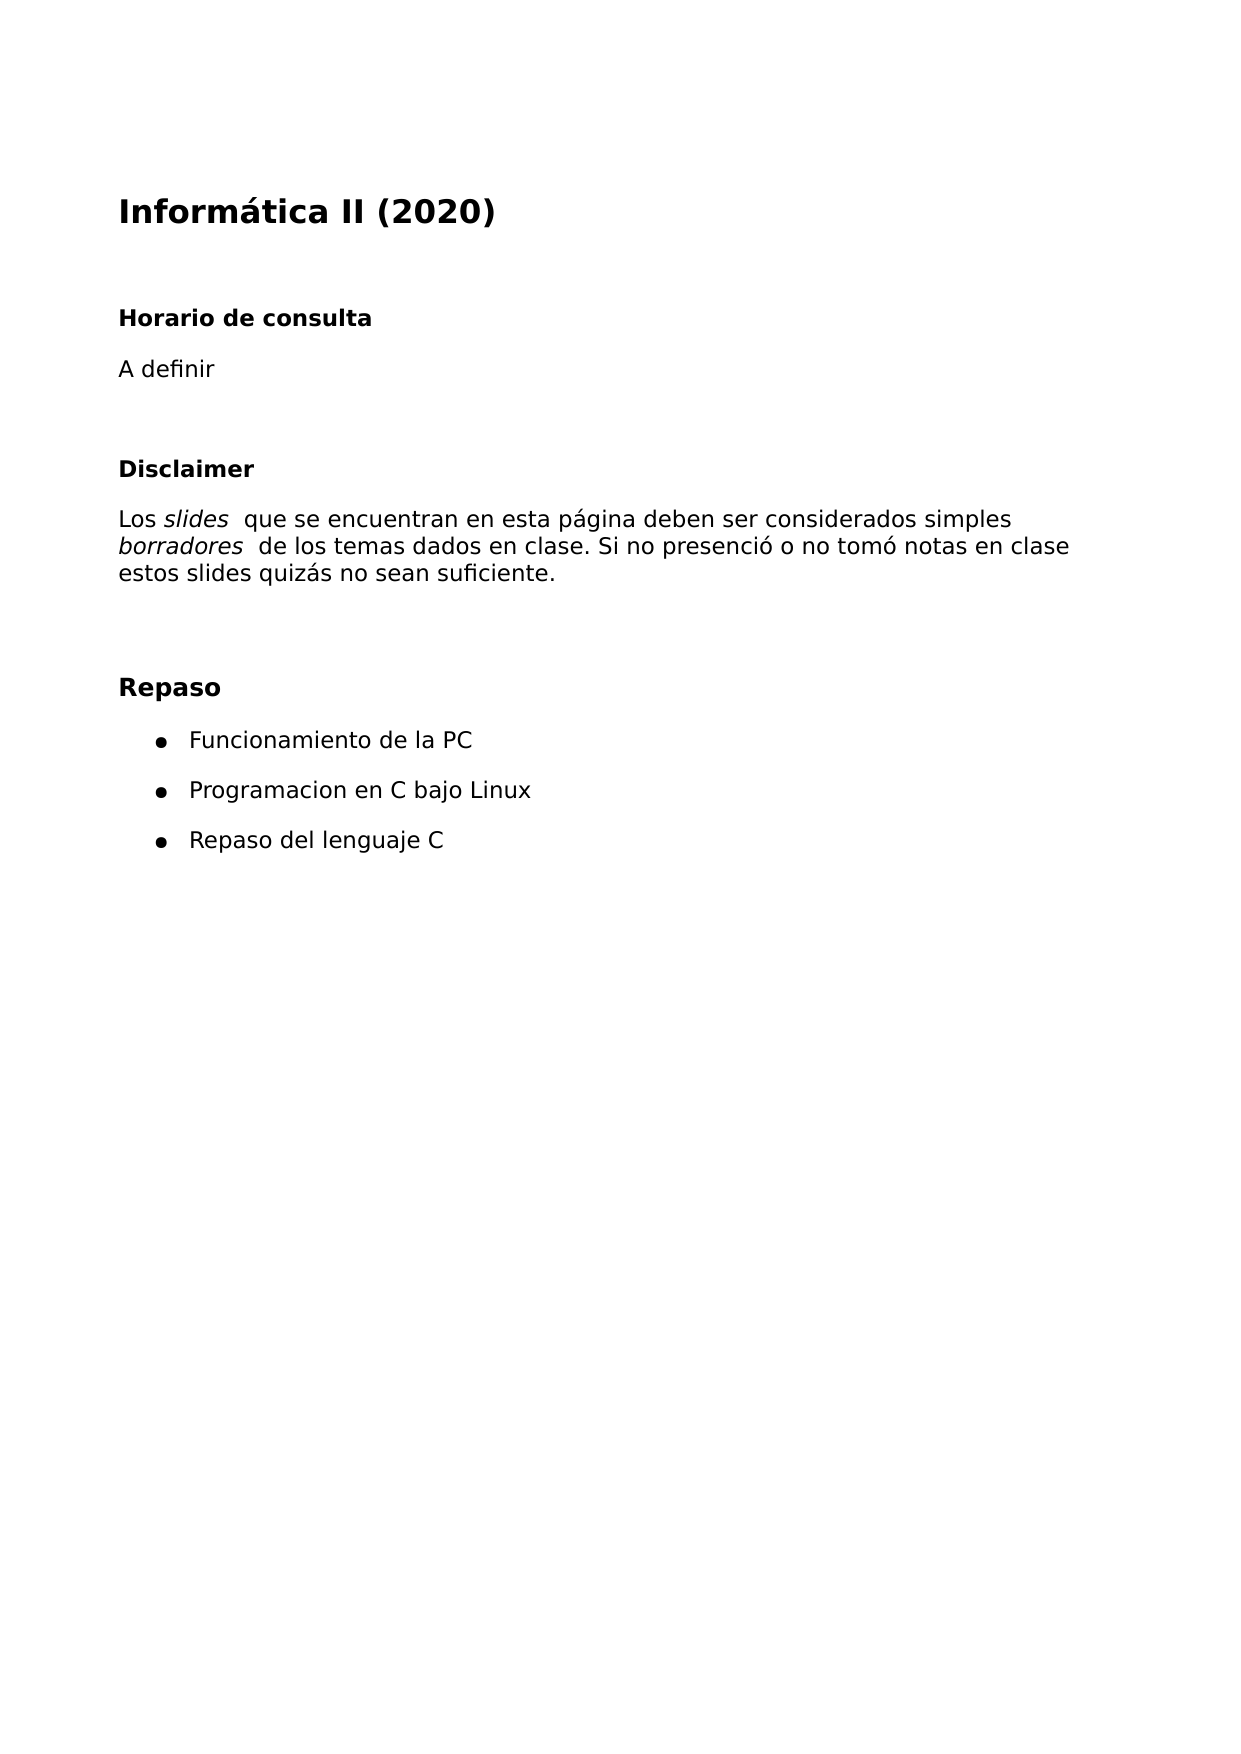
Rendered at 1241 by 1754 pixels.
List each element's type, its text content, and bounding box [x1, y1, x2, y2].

subtitle Repaso [118, 673, 1122, 703]
list Programacion en C bajo Linux [153, 777, 1122, 804]
text Horario de consulta [118, 306, 1122, 332]
subtitle Informática II (2020) [118, 193, 1122, 231]
list Repaso del lenguaje C [153, 827, 1122, 854]
list Funcionamiento de la PC [153, 727, 1122, 753]
text Disclaimer [118, 456, 1122, 483]
text Los slides que se encuentran en esta página deben ser considerados simples borradores de los temas dados en clase. Si no presenció o no tomó notas en clase estos slides quizás no sean suficiente. [118, 506, 1122, 586]
text A definir [118, 356, 1122, 382]
